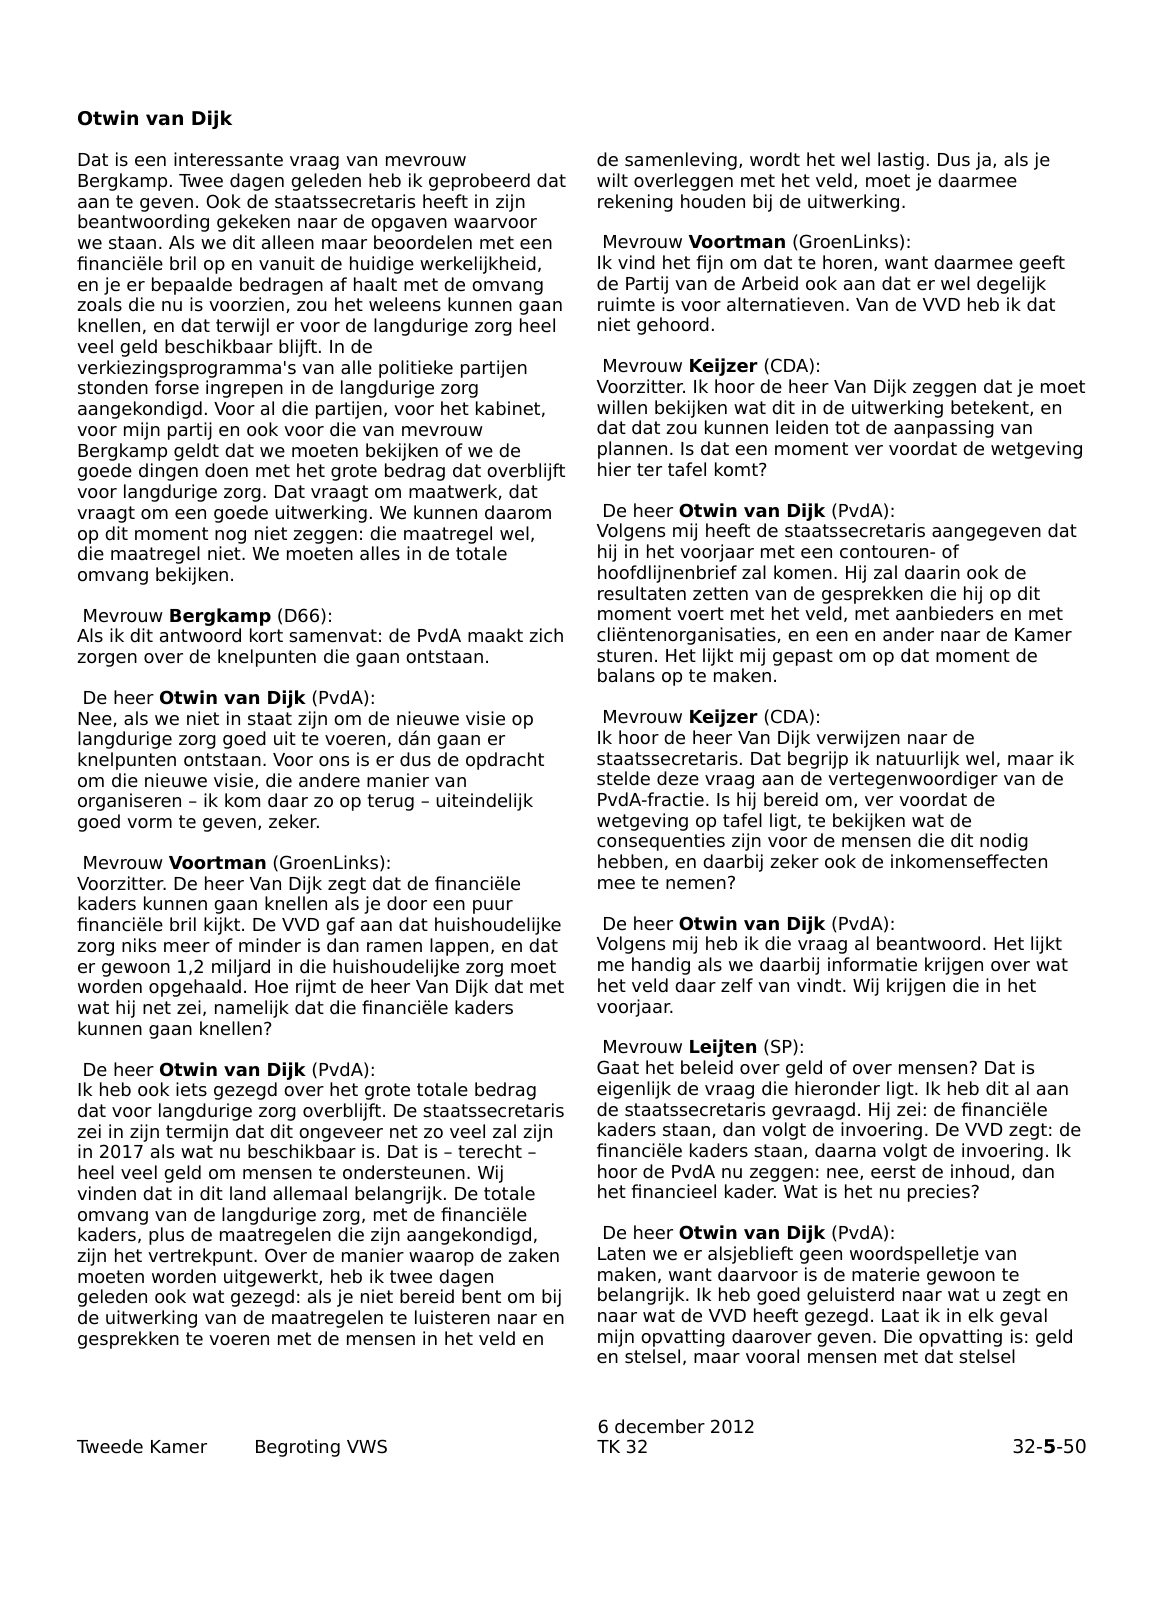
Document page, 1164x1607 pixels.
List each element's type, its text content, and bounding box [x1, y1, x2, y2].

text Laten we er alsjeblieft geen woordspelletje van maken, want daarvoor is de materie gewoon te belangrijk. Ik heb goed geluisterd naar wat u zegt en naar wat de VVD heeft gezegd. Laat ik in elk geval mijn opvatting daarover geven. Die opvatting is: geld en stelsel, maar vooral mensen met dat stelsel [596, 1244, 1087, 1368]
text Mevrouw Bergkamp (D66): [77, 606, 567, 626]
text Dat is een interessante vraag van mevrouw Bergkamp. Twee dagen geleden heb ik geprobeerd dat aan te geven. Ook de staatssecretaris heeft in zijn beantwoording gekeken naar de opgaven waarvoor we staan. Als we dit alleen maar beoordelen met een financiële bril op en vanuit de huidige werkelijkheid, en je er bepaalde bedragen af haalt met de omvang zoals die nu is voorzien, zou het weleens kunnen gaan knellen, en dat terwijl er voor de langdurige zorg heel veel geld beschikbaar blijft. In de verkiezingsprogramma's van alle politieke partijen stonden forse ingrepen in de langdurige zorg aangekondigd. Voor al die partijen, voor het kabinet, voor mijn partij en ook voor die van mevrouw Bergkamp geldt dat we moeten bekijken of we de goede dingen doen met het grote bedrag dat overblijft voor langdurige zorg. Dat vraagt om maatwerk, dat vraagt om een goede uitwerking. We kunnen daarom op dit moment nog niet zeggen: die maatregel wel, die maatregel niet. We moeten alles in de totale omvang bekijken. [77, 150, 567, 586]
text Voorzitter. Ik hoor de heer Van Dijk zeggen dat je moet willen bekijken wat dit in de uitwerking betekent, en dat dat zou kunnen leiden tot de aanpassing van plannen. Is dat een moment ver voordat de wetgeving hier ter tafel komt? [596, 377, 1087, 480]
text Mevrouw Voortman (GroenLinks): [596, 232, 1087, 253]
text De heer Otwin van Dijk (PvdA): [596, 1223, 1087, 1244]
text Als ik dit antwoord kort samenvat: de PvdA maakt zich zorgen over de knelpunten die gaan ontstaan. [77, 626, 567, 668]
text de samenleving, wordt het wel lastig. Dus ja, als je wilt overleggen met het veld, moet je daarmee rekening houden bij de uitwerking. [596, 150, 1087, 212]
text De heer Otwin van Dijk (PvdA): [596, 913, 1087, 934]
text Mevrouw Voortman (GroenLinks): [77, 853, 567, 873]
text Ik heb ook iets gezegd over het grote totale bedrag dat voor langdurige zorg overblijft. De staatssecretaris zei in zijn termijn dat dit ongeveer net zo veel zal zijn in 2017 als wat nu beschikbaar is. Dat is – terecht – heel veel geld om mensen te ondersteunen. Wij vinden dat in dit land allemaal belangrijk. De totale omvang van de langdurige zorg, met de financiële kaders, plus de maatregelen die zijn aangekondigd, zijn het vertrekpunt. Over de manier waarop de zaken moeten worden uitgewerkt, heb ik twee dagen geleden ook wat gezegd: als je niet bereid bent om bij de uitwerking van de maatregelen te luisteren naar en gesprekken te voeren met de mensen in het veld en [77, 1080, 567, 1349]
text Voorzitter. De heer Van Dijk zegt dat de financiële kaders kunnen gaan knellen als je door een puur financiële bril kijkt. De VVD gaf aan dat huishoudelijke zorg niks meer of minder is dan ramen lappen, en dat er gewoon 1,2 miljard in die huishoudelijke zorg moet worden opgehaald. Hoe rijmt de heer Van Dijk dat met wat hij net zei, namelijk dat die financiële kaders kunnen gaan knellen? [77, 873, 567, 1039]
text Mevrouw Leijten (SP): [596, 1037, 1087, 1058]
text Gaat het beleid over geld of over mensen? Dat is eigenlijk de vraag die hieronder ligt. Ik heb dit al aan de staatssecretaris gevraagd. Hij zei: de financiële kaders staan, dan volgt de invoering. De VVD zegt: de financiële kaders staan, daarna volgt de invoering. Ik hoor de PvdA nu zeggen: nee, eerst de inhoud, dan het financieel kader. Wat is het nu precies? [596, 1058, 1087, 1203]
text De heer Otwin van Dijk (PvdA): [77, 1059, 567, 1080]
text Mevrouw Keijzer (CDA): [596, 707, 1087, 728]
text Ik hoor de heer Van Dijk verwijzen naar de staatssecretaris. Dat begrijp ik natuurlijk wel, maar ik stelde deze vraag aan de vertegenwoordiger van de PvdA-fractie. Is hij bereid om, ver voordat de wetgeving op tafel ligt, te bekijken wat de consequenties zijn voor de mensen die dit nodig hebben, en daarbij zeker ook de inkomenseffecten mee te nemen? [596, 728, 1087, 893]
text Nee, als we niet in staat zijn om de nieuwe visie op langdurige zorg goed uit te voeren, dán gaan er knelpunten ontstaan. Voor ons is er dus de opdracht om die nieuwe visie, die andere manier van organiseren – ik kom daar zo op terug – uiteindelijk goed vorm te geven, zeker. [77, 708, 567, 833]
text Volgens mij heb ik die vraag al beantwoord. Het lijkt me handig als we daarbij informatie krijgen over wat het veld daar zelf van vindt. Wij krijgen die in het voorjaar. [596, 934, 1087, 1017]
text De heer Otwin van Dijk (PvdA): [596, 500, 1087, 521]
text De heer Otwin van Dijk (PvdA): [77, 688, 567, 708]
text Ik vind het fijn om dat te horen, want daarmee geeft de Partij van de Arbeid ook aan dat er wel degelijk ruimte is voor alternatieven. Van de VVD heb ik dat niet gehoord. [596, 253, 1087, 336]
text Mevrouw Keijzer (CDA): [596, 356, 1087, 377]
text Volgens mij heeft de staatssecretaris aangegeven dat hij in het voorjaar met een contouren- of hoofdlijnenbrief zal komen. Hij zal daarin ook de resultaten zetten van de gesprekken die hij op dit moment voert met het veld, met aanbieders en met cliëntenorganisaties, en een en ander naar de Kamer sturen. Het lijkt mij gepast om op dat moment de balans op te maken. [596, 521, 1087, 687]
